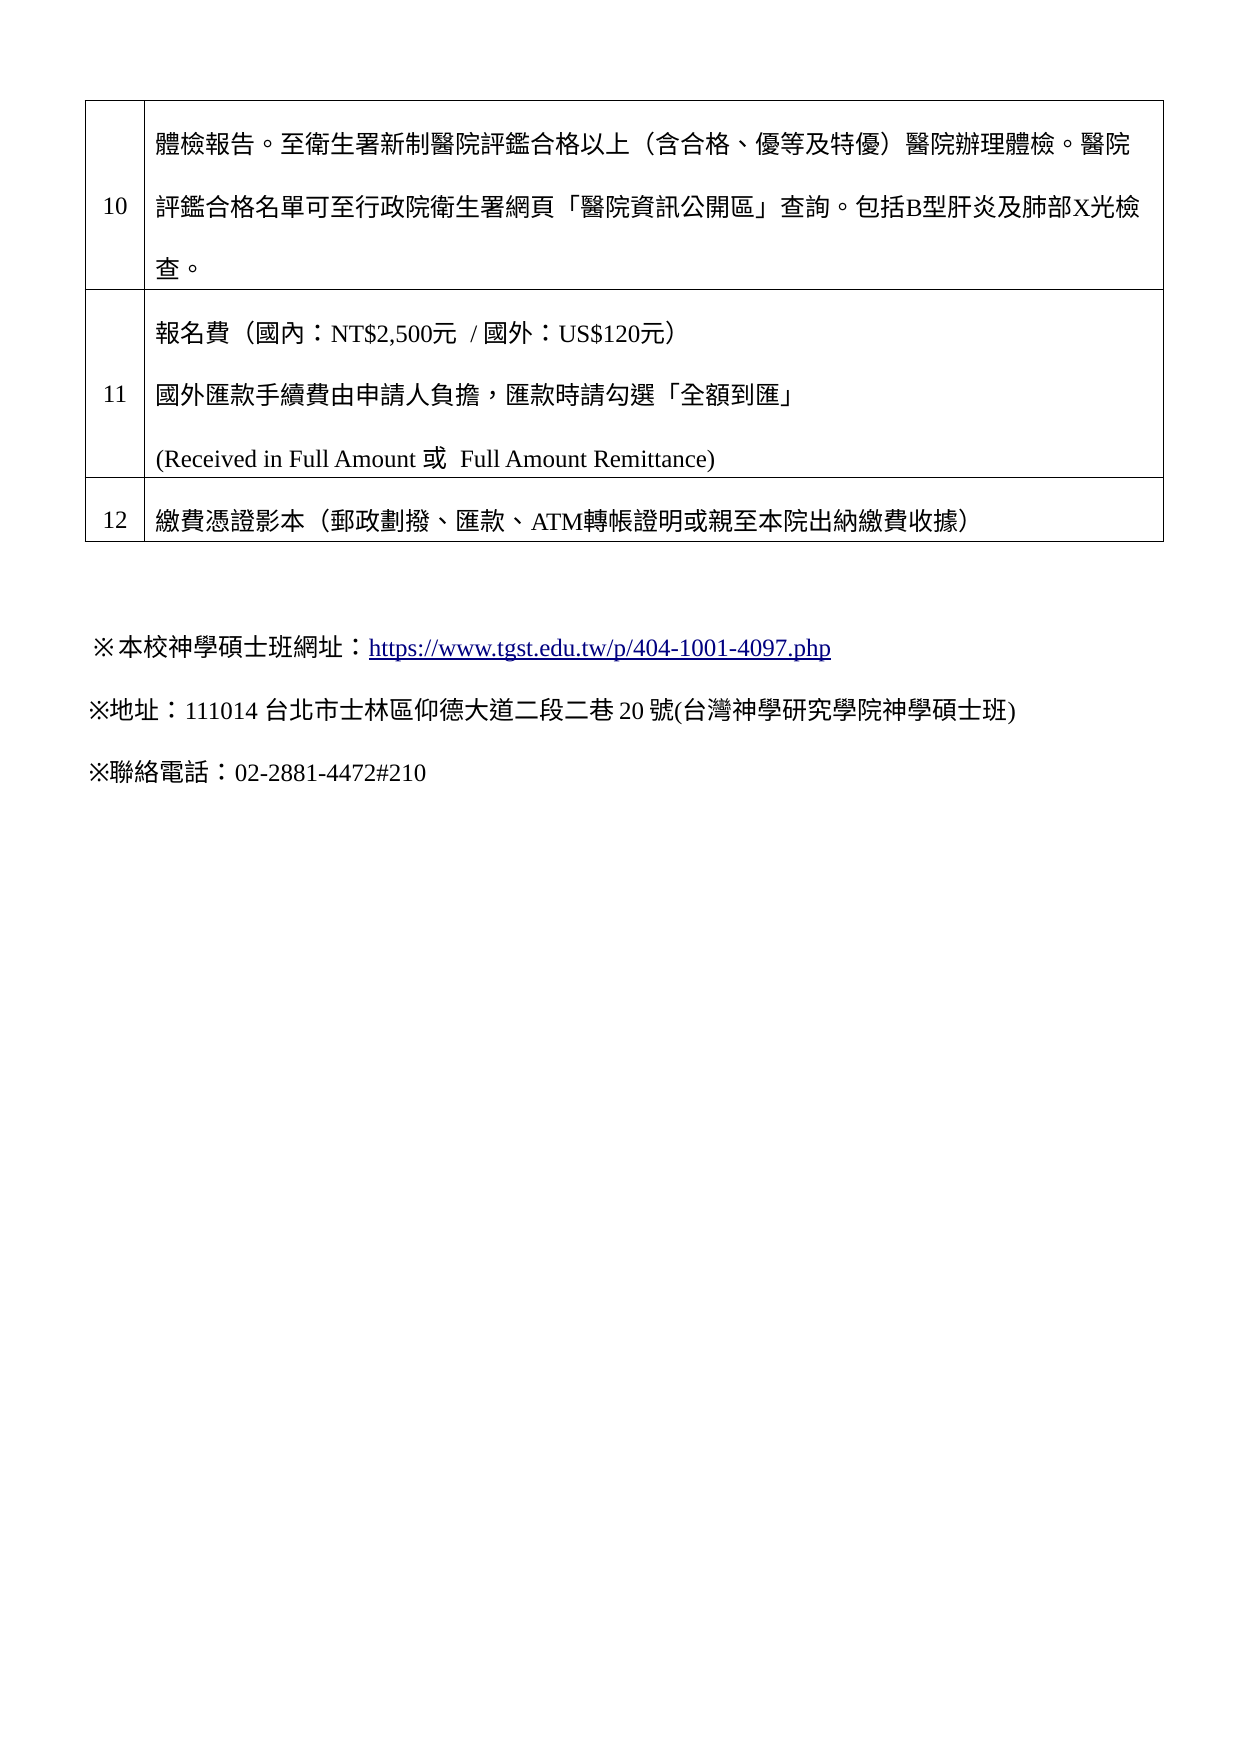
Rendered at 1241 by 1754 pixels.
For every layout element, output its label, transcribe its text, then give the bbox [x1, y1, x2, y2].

table_cell 12 [86, 478, 144, 541]
table_cell 11 [86, 290, 144, 477]
text ※地址：111014 台北市士林區仰德大道二段二巷20號(台灣神學研究學院神學碩士班) [89, 667, 1152, 729]
table_cell 10 [86, 101, 144, 288]
text ※本校神學碩士班網址：https://www.tgst.edu.tw/p/404-1001-4097.php [89, 604, 1152, 667]
table_cell 繳費憑證影本（郵政劃撥、匯款、ATM轉帳證明或親至本院出納繳費收據） [145, 478, 1163, 541]
text ※聯絡電話：02-2881-4472#210 [89, 729, 1152, 792]
table_cell 體檢報告。至衛生署新制醫院評鑑合格以上（含合格、優等及特優）醫院辦理體檢。醫院評鑑合格名單可至行政院衛生署網頁「醫院資訊公開區」查詢。包括B型肝炎及肺部X光檢查。 [145, 101, 1163, 288]
table_cell 報名費（國內：NT$2,500元 / 國外：US$120元） 國外匯款手續費由申請人負擔，匯款時請勾選「全額到匯」 (Received in Full Amount 或 Full Amount Remittance) [145, 290, 1163, 477]
